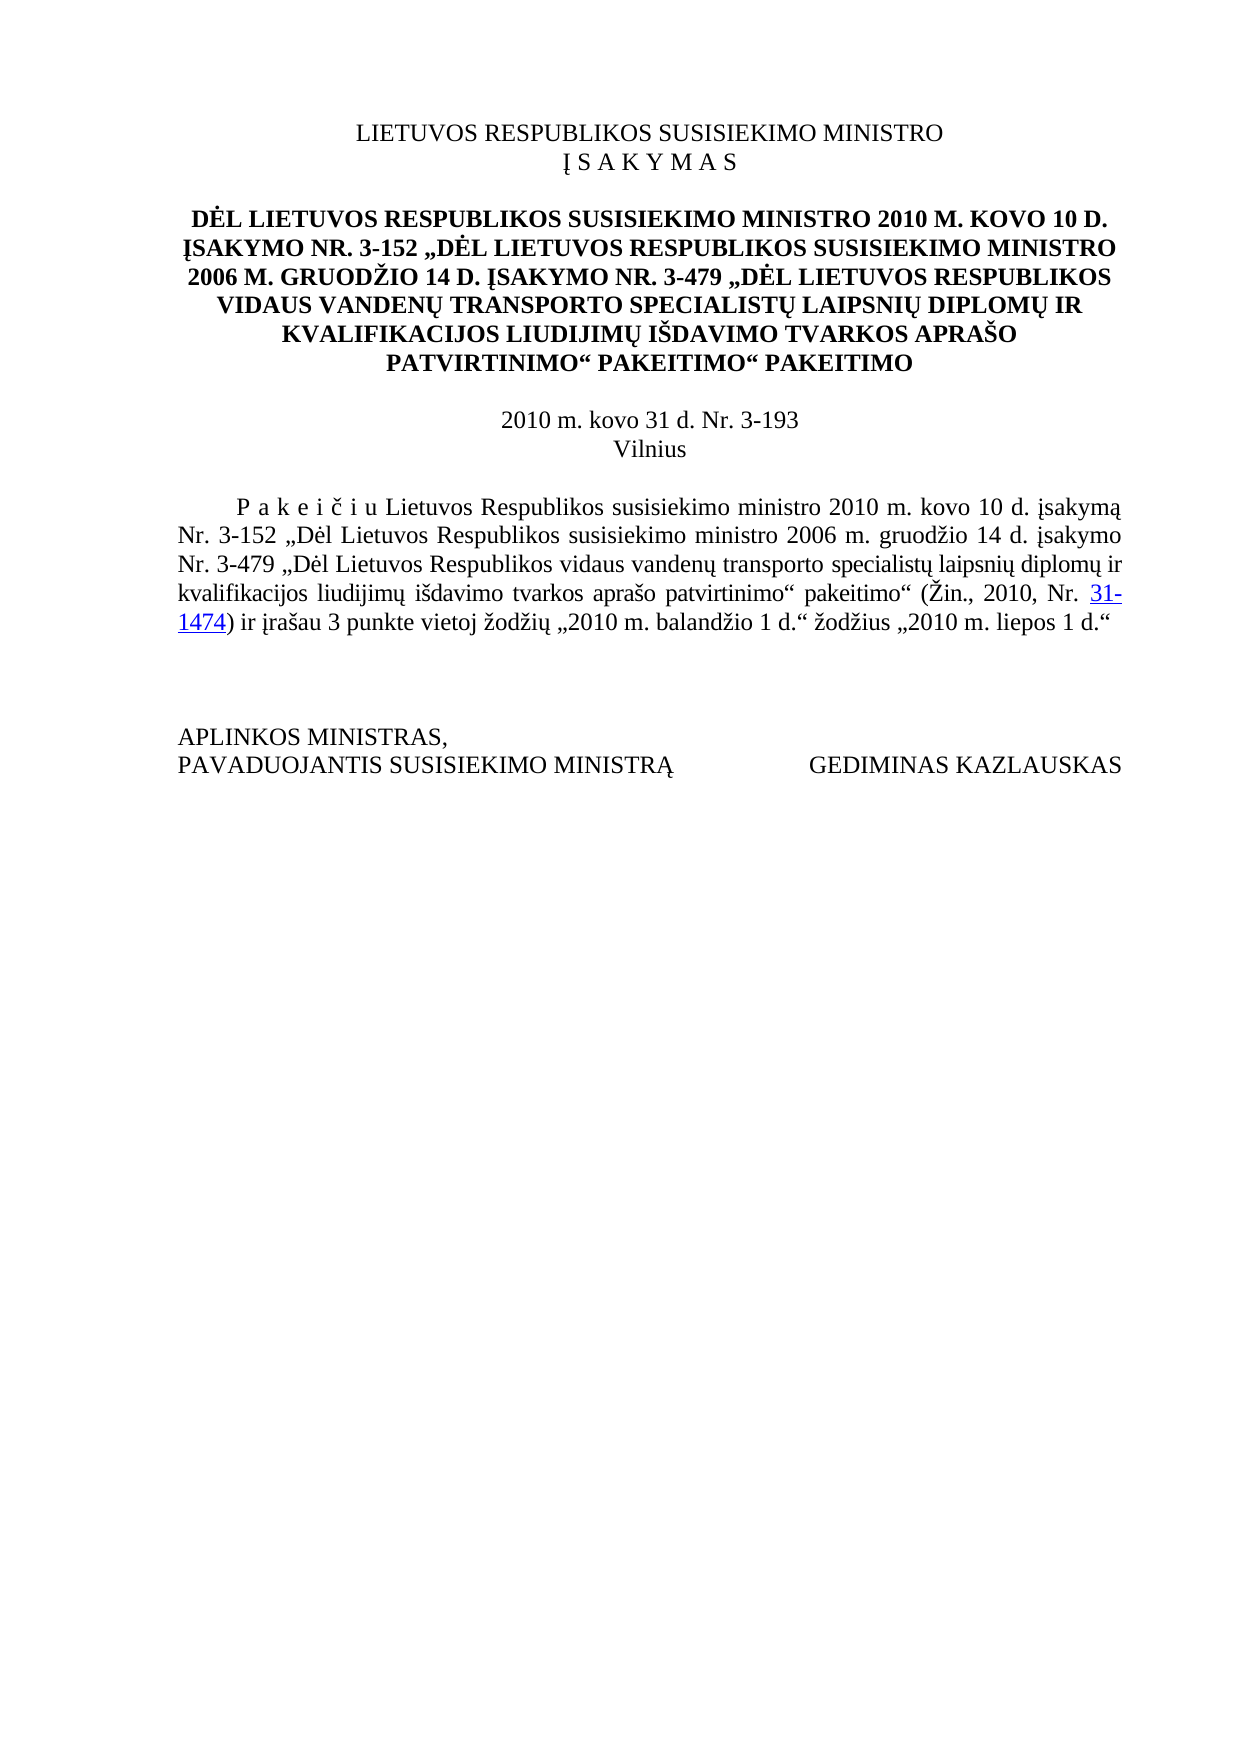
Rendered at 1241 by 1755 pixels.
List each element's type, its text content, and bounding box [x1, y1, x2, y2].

text 2010 m. kovo 31 d. Nr. 3-193 [177, 406, 1122, 434]
text Aplinkos ministras, [177, 722, 1122, 751]
text DĖL LIETUVOS RESPUBLIKOS SUSISIEKIMO MINISTRO 2010 M. KOVO 10 D. ĮSAKYMO Nr. 3-152 „DĖL LIETUVOS RESPUBLIKOS SUSISIEKIMO MINISTRO 2006 M. GRUODŽIO 14 D. ĮSAKYMO Nr. 3-479 „DĖL LIETUVOS RESPUBLIKOS VIDAUS VANDENŲ TRANSPORTO SPECIALISTŲ LAIPSNIŲ DIPLOMŲ IR KVALIFIKACIJOS LIUDIJIMŲ IŠDAVIMO TVARKOS APRAŠO PATVIRTINIMO“ PAKEITIMO“ PAKEITIMO [177, 204, 1122, 377]
text Vilnius [177, 434, 1122, 463]
text Į S A K Y M A S [177, 147, 1122, 176]
text P a k e i č i u Lietuvos Respublikos susisiekimo ministro 2010 m. kovo 10 d. įsakymą Nr. 3-152 „Dėl Lietuvos Respublikos susisiekimo ministro 2006 m. gruodžio 14 d. įsakymo Nr. 3-479 „Dėl Lietuvos Respublikos vidaus vandenų transporto specialistų laipsnių diplomų ir kvalifikacijos liudijimų išdavimo tvarkos aprašo patvirtinimo“ pakeitimo“ (Žin., 2010, Nr. 31-1474) ir įrašau 3 punkte vietoj žodžių „2010 m. balandžio 1 d.“ žodžius „2010 m. liepos 1 d.“ [177, 492, 1122, 636]
text LIETUVOS RESPUBLIKOS SUSISIEKIMO MINISTRO [177, 118, 1122, 147]
text pavaduojantis susisiekimo ministrą Gediminas Kazlauskas [177, 751, 1122, 779]
